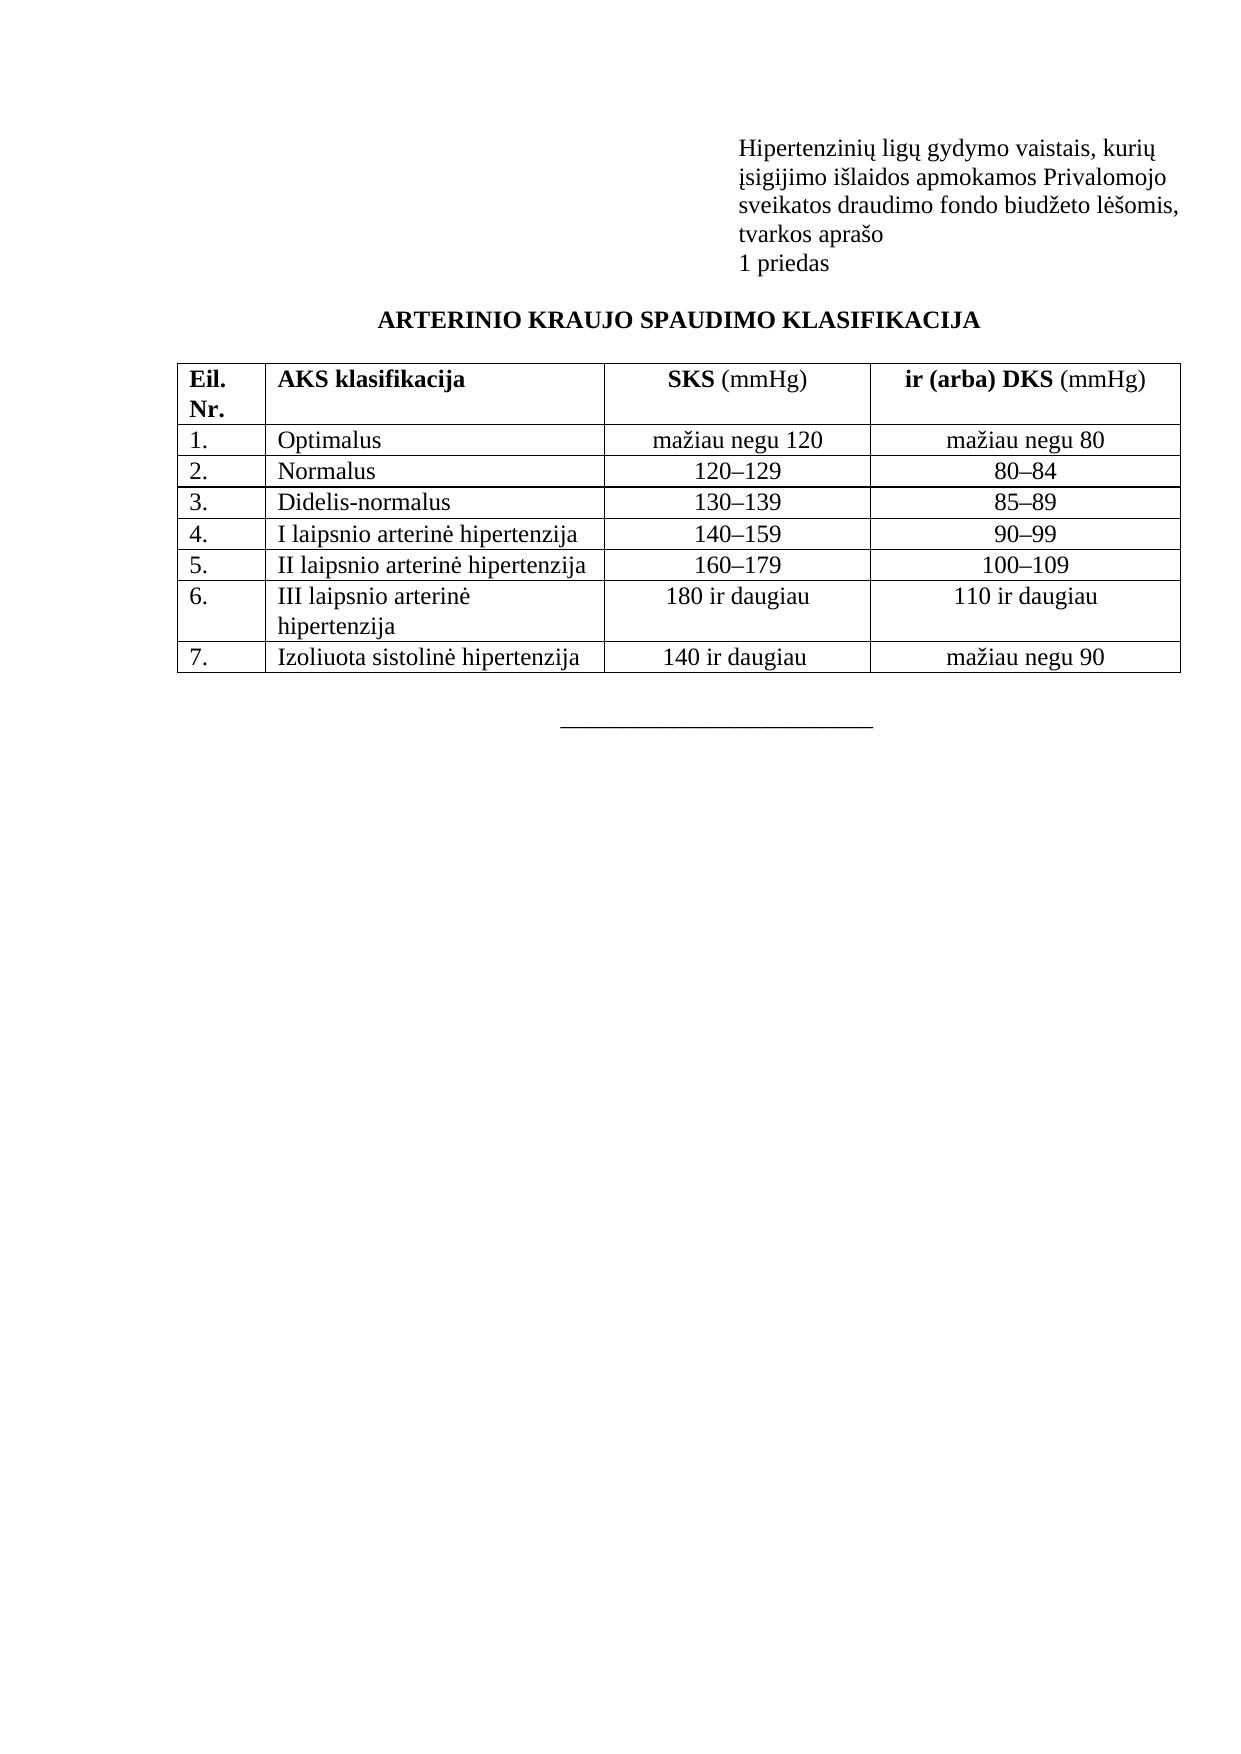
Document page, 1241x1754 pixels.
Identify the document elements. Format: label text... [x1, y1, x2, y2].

table_cell III laipsnio arterinė hipertenzija [266, 581, 604, 641]
text įsigijimo išlaidos apmokamos Privalomojo [738, 162, 1240, 190]
table_cell 140–159 [605, 519, 870, 549]
table_cell Optimalus [266, 425, 604, 455]
table_cell 80–84 [871, 456, 1180, 486]
table_cell mažiau negu 120 [605, 425, 870, 455]
table_cell 140 ir daugiau [605, 642, 870, 672]
text sveikatos draudimo fondo biudžeto lėšomis, [738, 190, 1240, 219]
table_header Eil. Nr. [178, 364, 265, 424]
table_cell 90–99 [871, 519, 1180, 549]
table_cell 180 ir daugiau [605, 581, 870, 641]
table_cell 130–139 [605, 488, 870, 518]
text ARTERINIO KRAUJO SPAUDIMO KLASIFIKACIJA [177, 305, 1181, 334]
table_cell 160–179 [605, 550, 870, 580]
table_cell 100–109 [871, 550, 1180, 580]
text 1 priedas [738, 248, 1240, 277]
table_cell Didelis-normalus [266, 488, 604, 518]
table_cell 85–89 [871, 488, 1180, 518]
table_cell 7. [178, 642, 265, 672]
table_cell 1. [178, 425, 265, 455]
table_cell Izoliuota sistolinė hipertenzija [266, 642, 604, 672]
table_cell 3. [178, 488, 265, 518]
text Hipertenzinių ligų gydymo vaistais, kurių [738, 133, 1240, 162]
table_cell 110 ir daugiau [871, 581, 1180, 641]
table_header SKS (mmHg) [605, 364, 870, 424]
table_cell mažiau negu 90 [871, 642, 1180, 672]
text tvarkos aprašo [738, 219, 1240, 248]
table_header AKS klasifikacija [266, 364, 604, 424]
table_cell 120–129 [605, 456, 870, 486]
table_cell 5. [178, 550, 265, 580]
table_cell I laipsnio arterinė hipertenzija [266, 519, 604, 549]
table_header ir (arba) DKS (mmHg) [871, 364, 1180, 424]
table_cell II laipsnio arterinė hipertenzija [266, 550, 604, 580]
table_cell 4. [178, 519, 265, 549]
table_cell mažiau negu 80 [871, 425, 1180, 455]
table_cell 2. [178, 456, 265, 486]
table_cell 6. [178, 581, 265, 641]
table_cell Normalus [266, 456, 604, 486]
text _________________________ [177, 702, 1181, 731]
